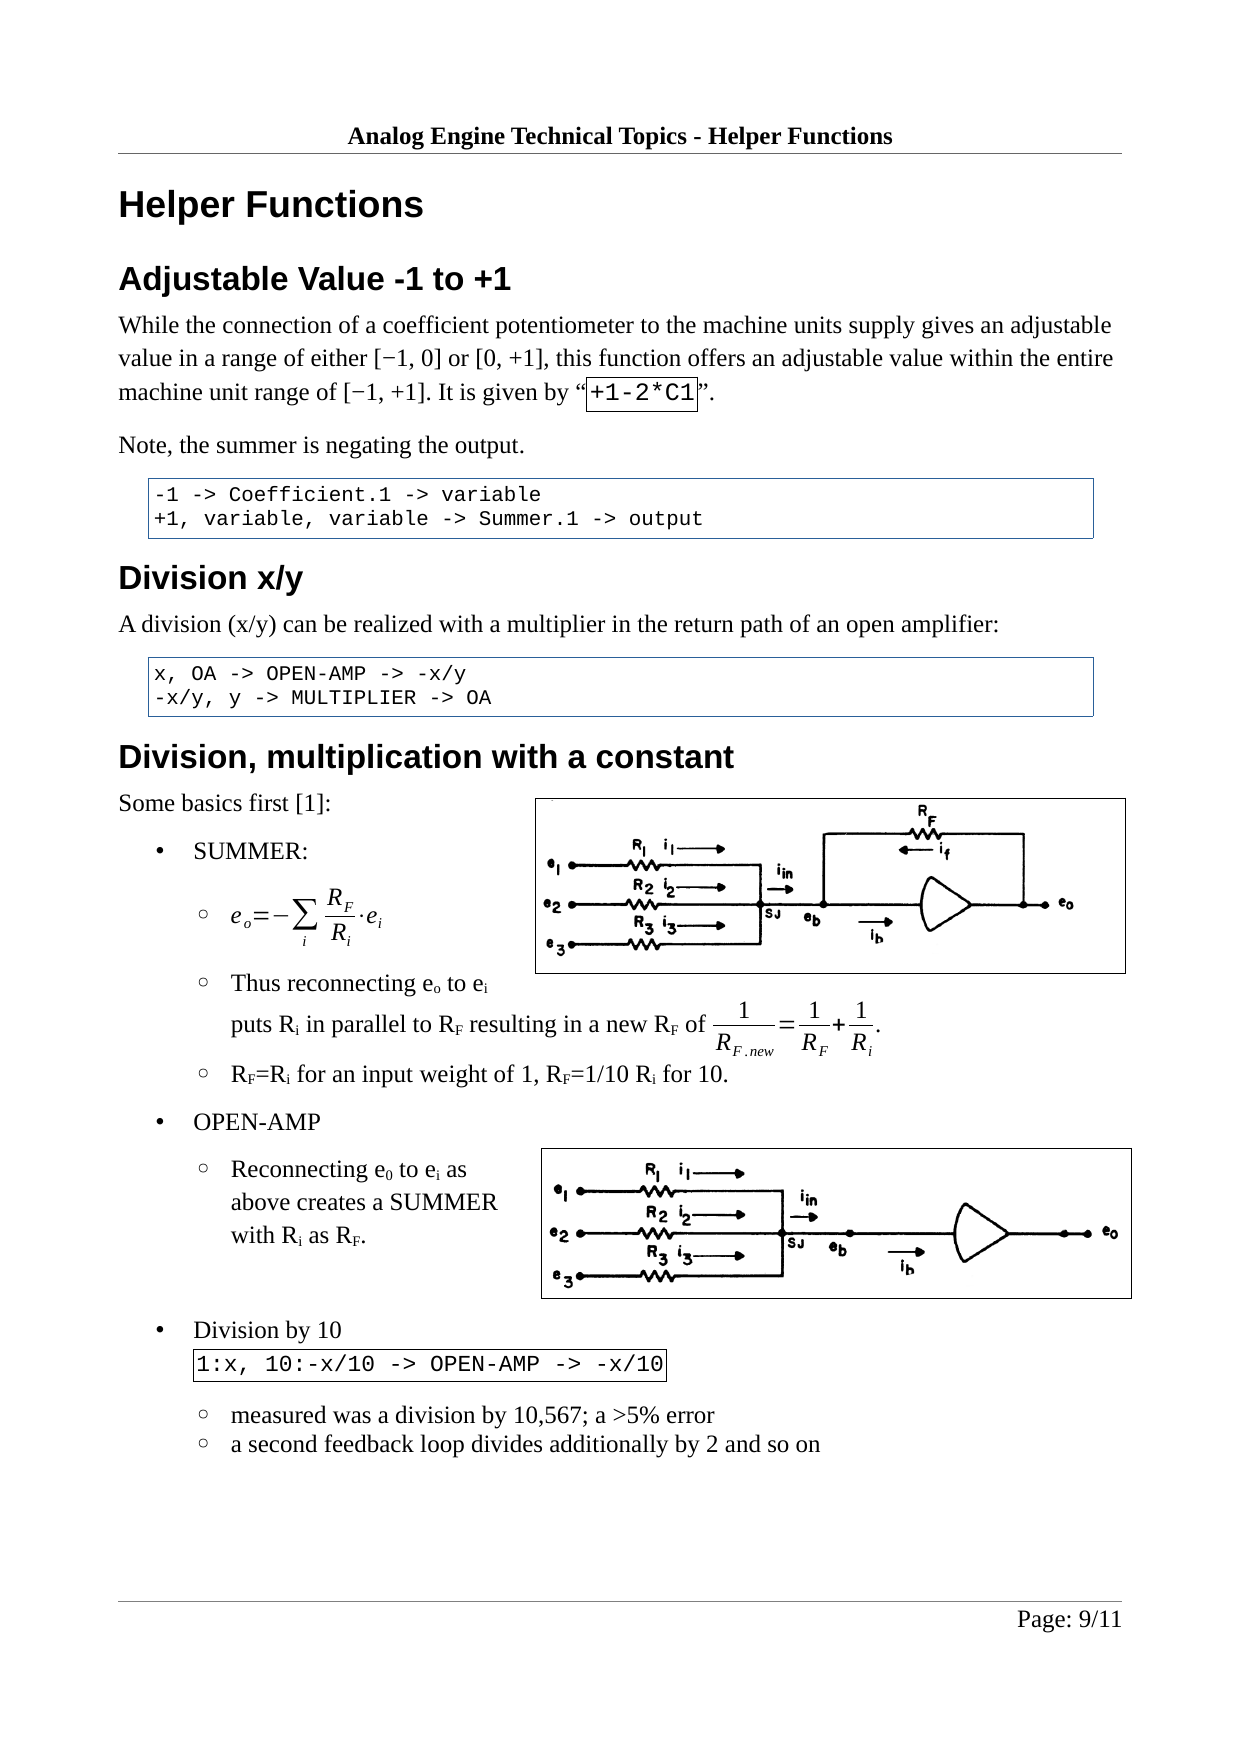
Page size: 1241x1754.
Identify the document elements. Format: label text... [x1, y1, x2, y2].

list Division by 10 1:x, 10:-x/10 -> OPEN-AMP -> -x/10 [156, 1316, 1122, 1381]
list OPEN-AMP [156, 1107, 1122, 1135]
subtitle Division x/y [118, 558, 1122, 597]
subtitle Division, multiplication with a constant [118, 737, 1122, 776]
text -x/y, y -> MULTIPLIER -> OA [149, 681, 1093, 716]
picture [544, 1150, 1129, 1296]
list measured was a division by 10,567; a >5% error [193, 1400, 1122, 1429]
list SUMMER: [156, 836, 535, 864]
text [536, 799, 1125, 973]
list Reconnecting e0 to ei as above creates a SUMMER with Ri as RF. [193, 1154, 541, 1249]
text A division (x/y) can be realized with a multiplier in the return path of an open amplifier: [118, 609, 1122, 638]
text Some basics first [1]: [118, 788, 1122, 817]
subtitle Adjustable Value -1 to +1 [118, 259, 1122, 297]
list Thus reconnecting eo to ei puts Ri in parallel to RF resulting in a new RF of . [193, 968, 1122, 1059]
list RF=Ri for an input weight of 1, RF=1/10 Ri for 10. [193, 1059, 1122, 1088]
text -1 -> Coefficient.1 -> variable [149, 479, 1093, 502]
text While the connection of a coefficient potentiometer to the machine units supply gives an adjustable value in a range of either [−1, 0] or [0, +1], this function offers an adjustable value within the entire machine unit range of [−1, +1]. It is given by “+1-2*C1”. [118, 310, 1122, 411]
text Note, the summer is negating the output. [118, 431, 1122, 459]
text +1, variable, variable -> Summer.1 -> output [149, 502, 1093, 538]
picture [538, 800, 1123, 970]
list a second feedback loop divides additionally by 2 and so on [193, 1429, 1122, 1458]
subtitle Helper Functions [118, 182, 1122, 225]
text x, OA -> OPEN-AMP -> -x/y [149, 658, 1093, 681]
